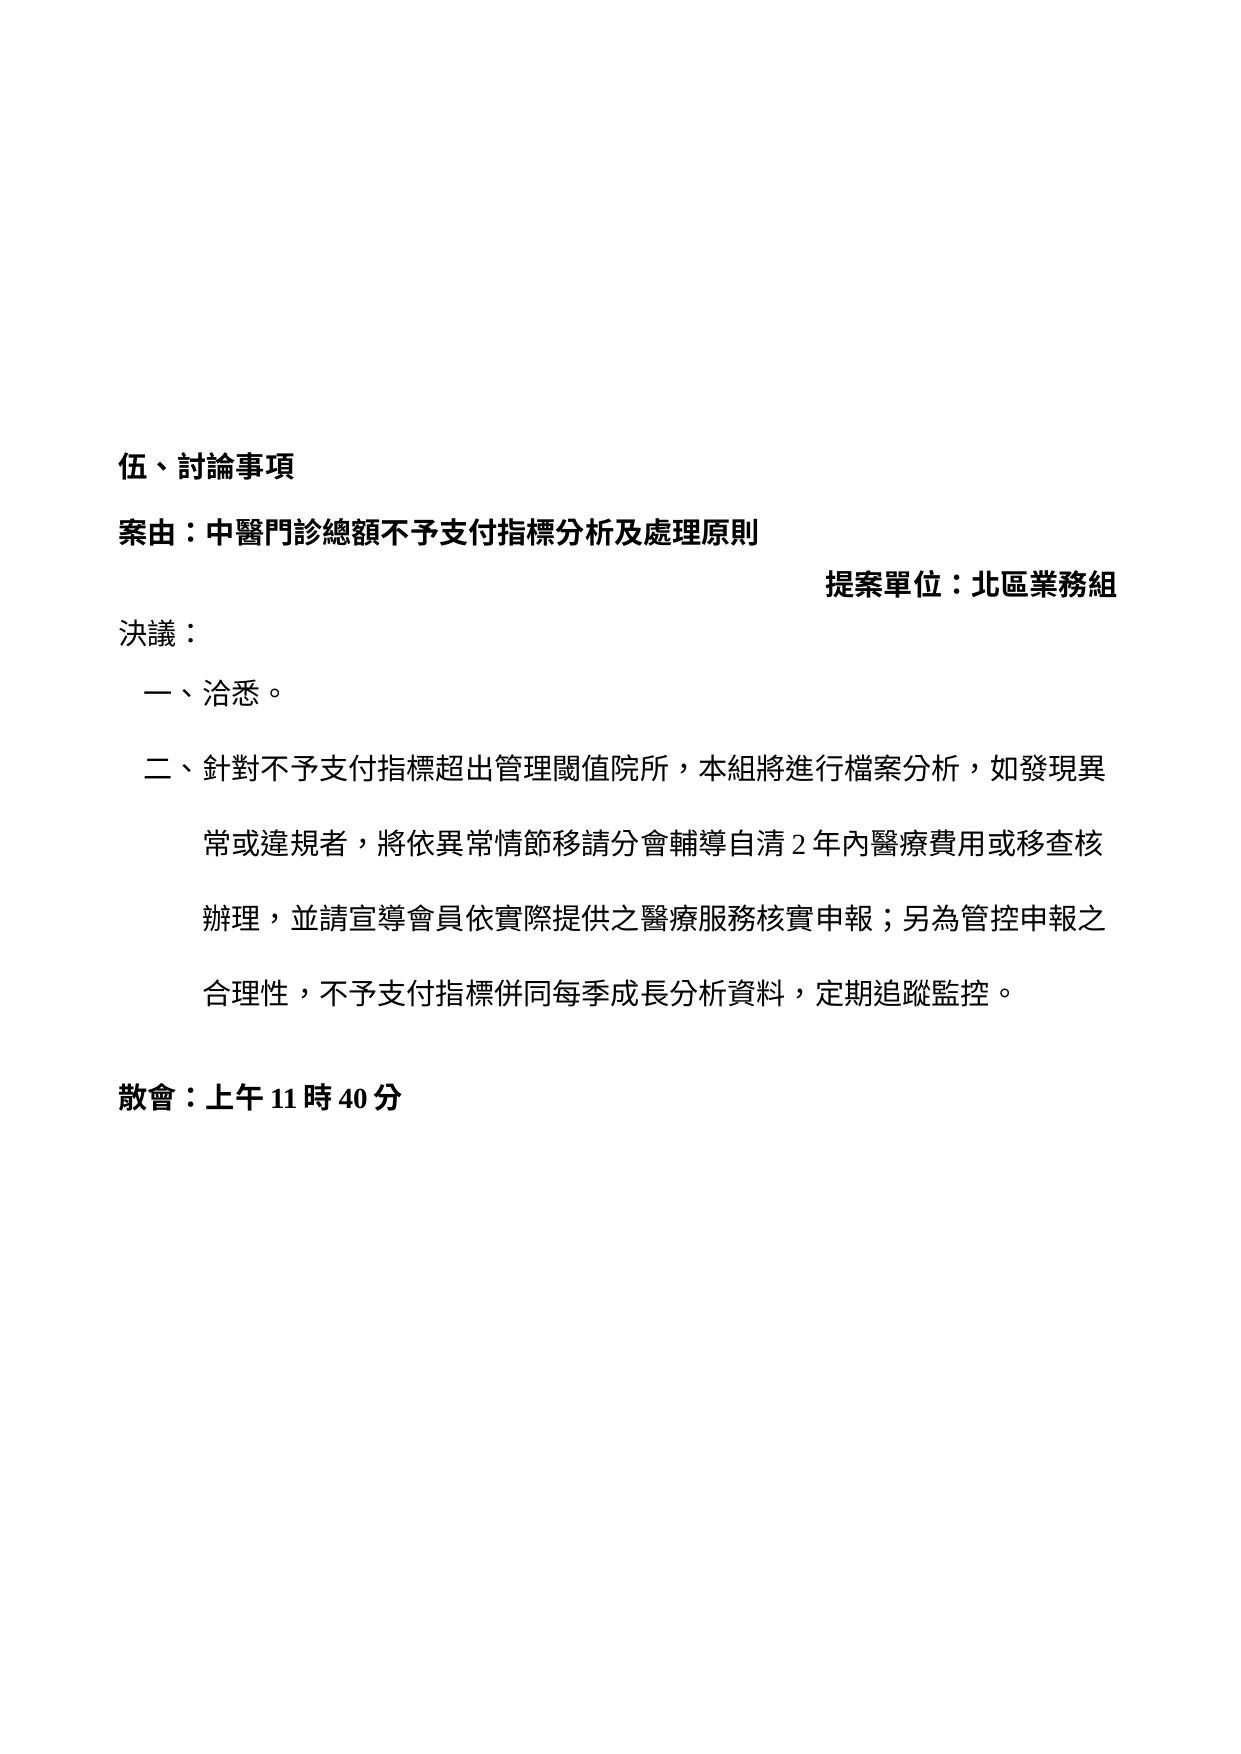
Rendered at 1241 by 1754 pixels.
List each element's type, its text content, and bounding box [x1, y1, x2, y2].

text 提案單位：北區業務組 [118, 554, 1122, 606]
text 散會：上午11時40分 [118, 1067, 1122, 1119]
text 決議： [118, 606, 1122, 654]
list 洽悉。 [143, 654, 1122, 729]
list 討論事項 [118, 427, 1122, 502]
text 案由：中醫門診總額不予支付指標分析及處理原則 [118, 502, 1122, 554]
list 針對不予支付指標超出管理閾值院所，本組將進行檔案分析，如發現異常或違規者，將依異常情節移請分會輔導自清2年內醫療費用或移查核辦理，並請宣導會員依實際提供之醫療服務核實申報；另為管控申報之合理性，不予支付指標併同每季成長分析資料，定期追蹤監控。 [143, 729, 1122, 1029]
